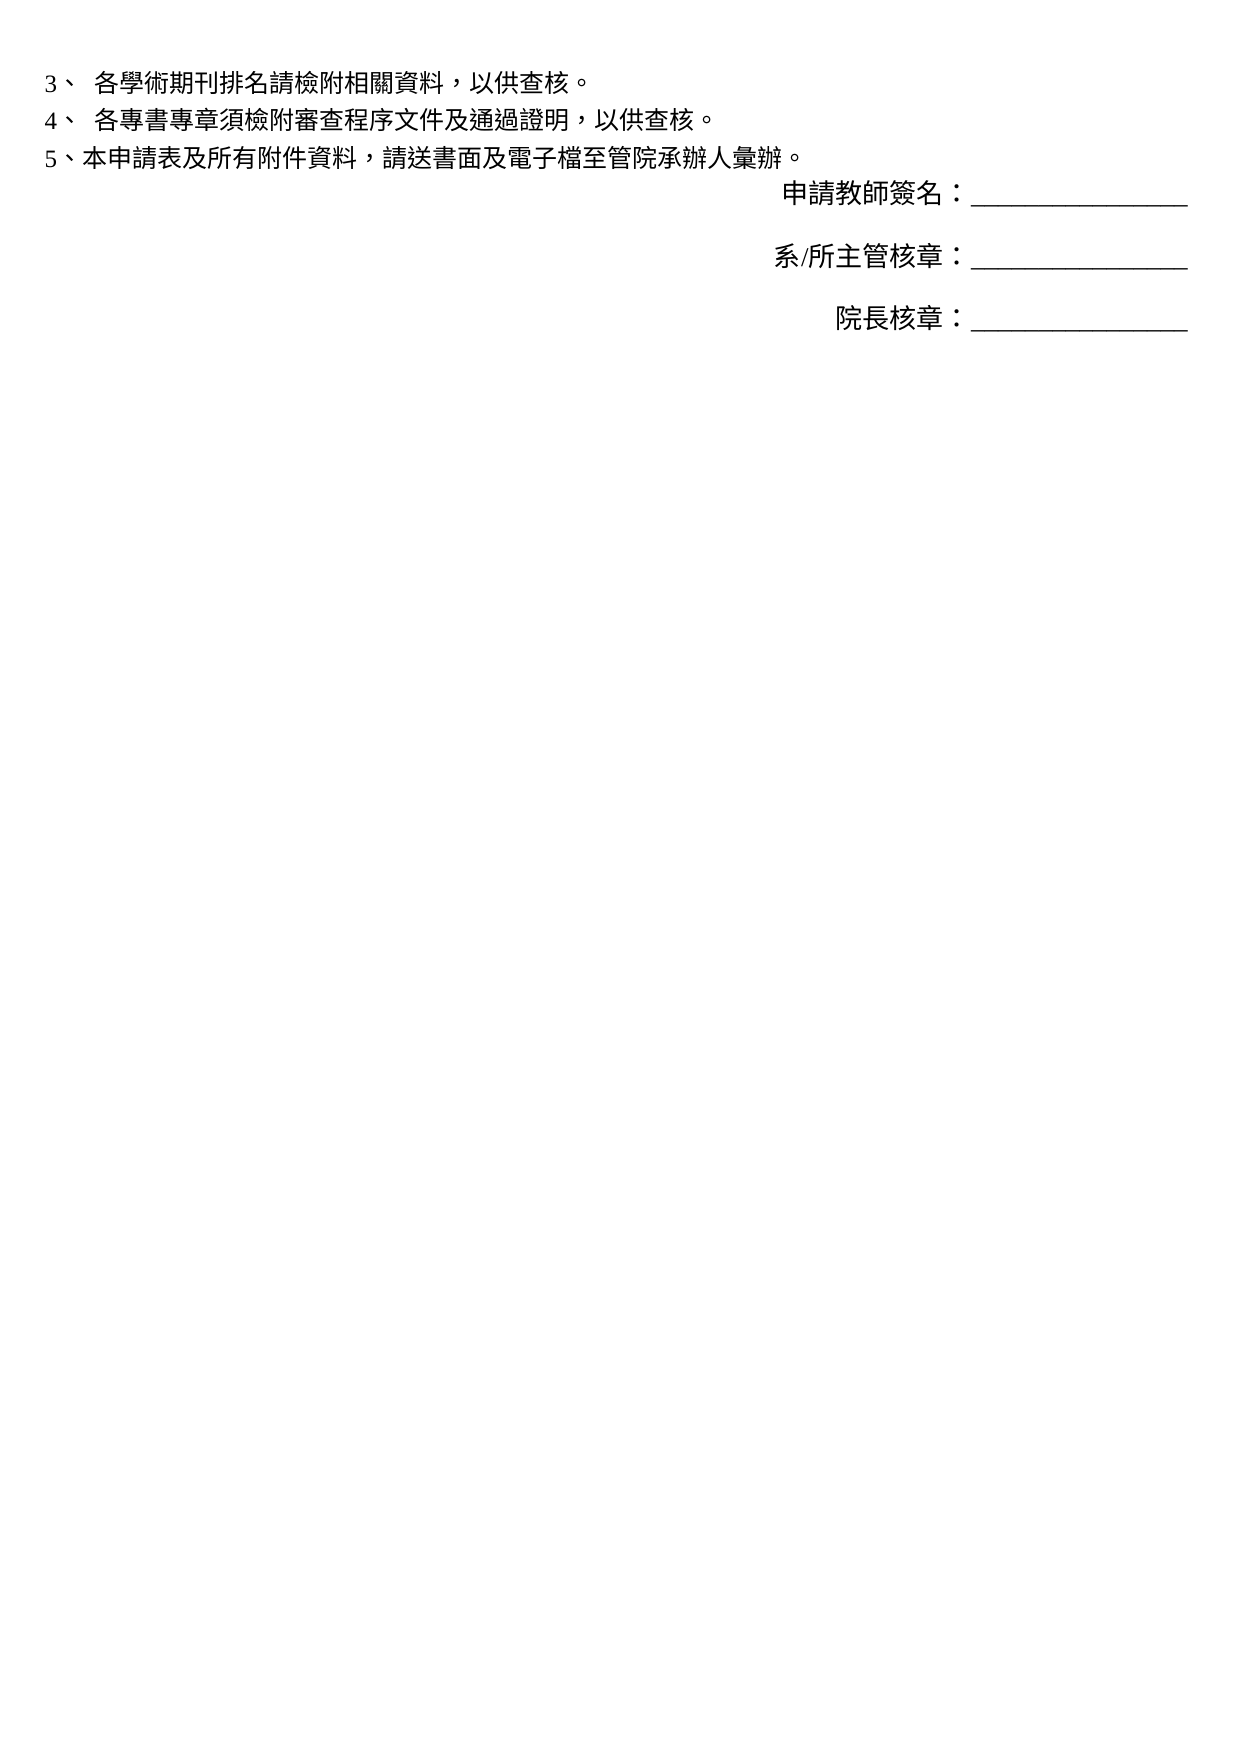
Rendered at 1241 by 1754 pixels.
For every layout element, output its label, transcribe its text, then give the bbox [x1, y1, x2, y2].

list 各學術期刊排名請檢附相關資料，以供查核。 [44, 56, 1205, 94]
text 院長核章：________________ [0, 294, 1187, 338]
text 5、本申請表及所有附件資料，請送書面及電子檔至管院承辦人彙辦。 [44, 131, 1205, 169]
text 申請教師簽名：________________ [0, 169, 1187, 213]
list 各專書專章須檢附審查程序文件及通過證明，以供查核。 [44, 94, 1205, 131]
text 系/所主管核章：________________ [0, 231, 1187, 275]
